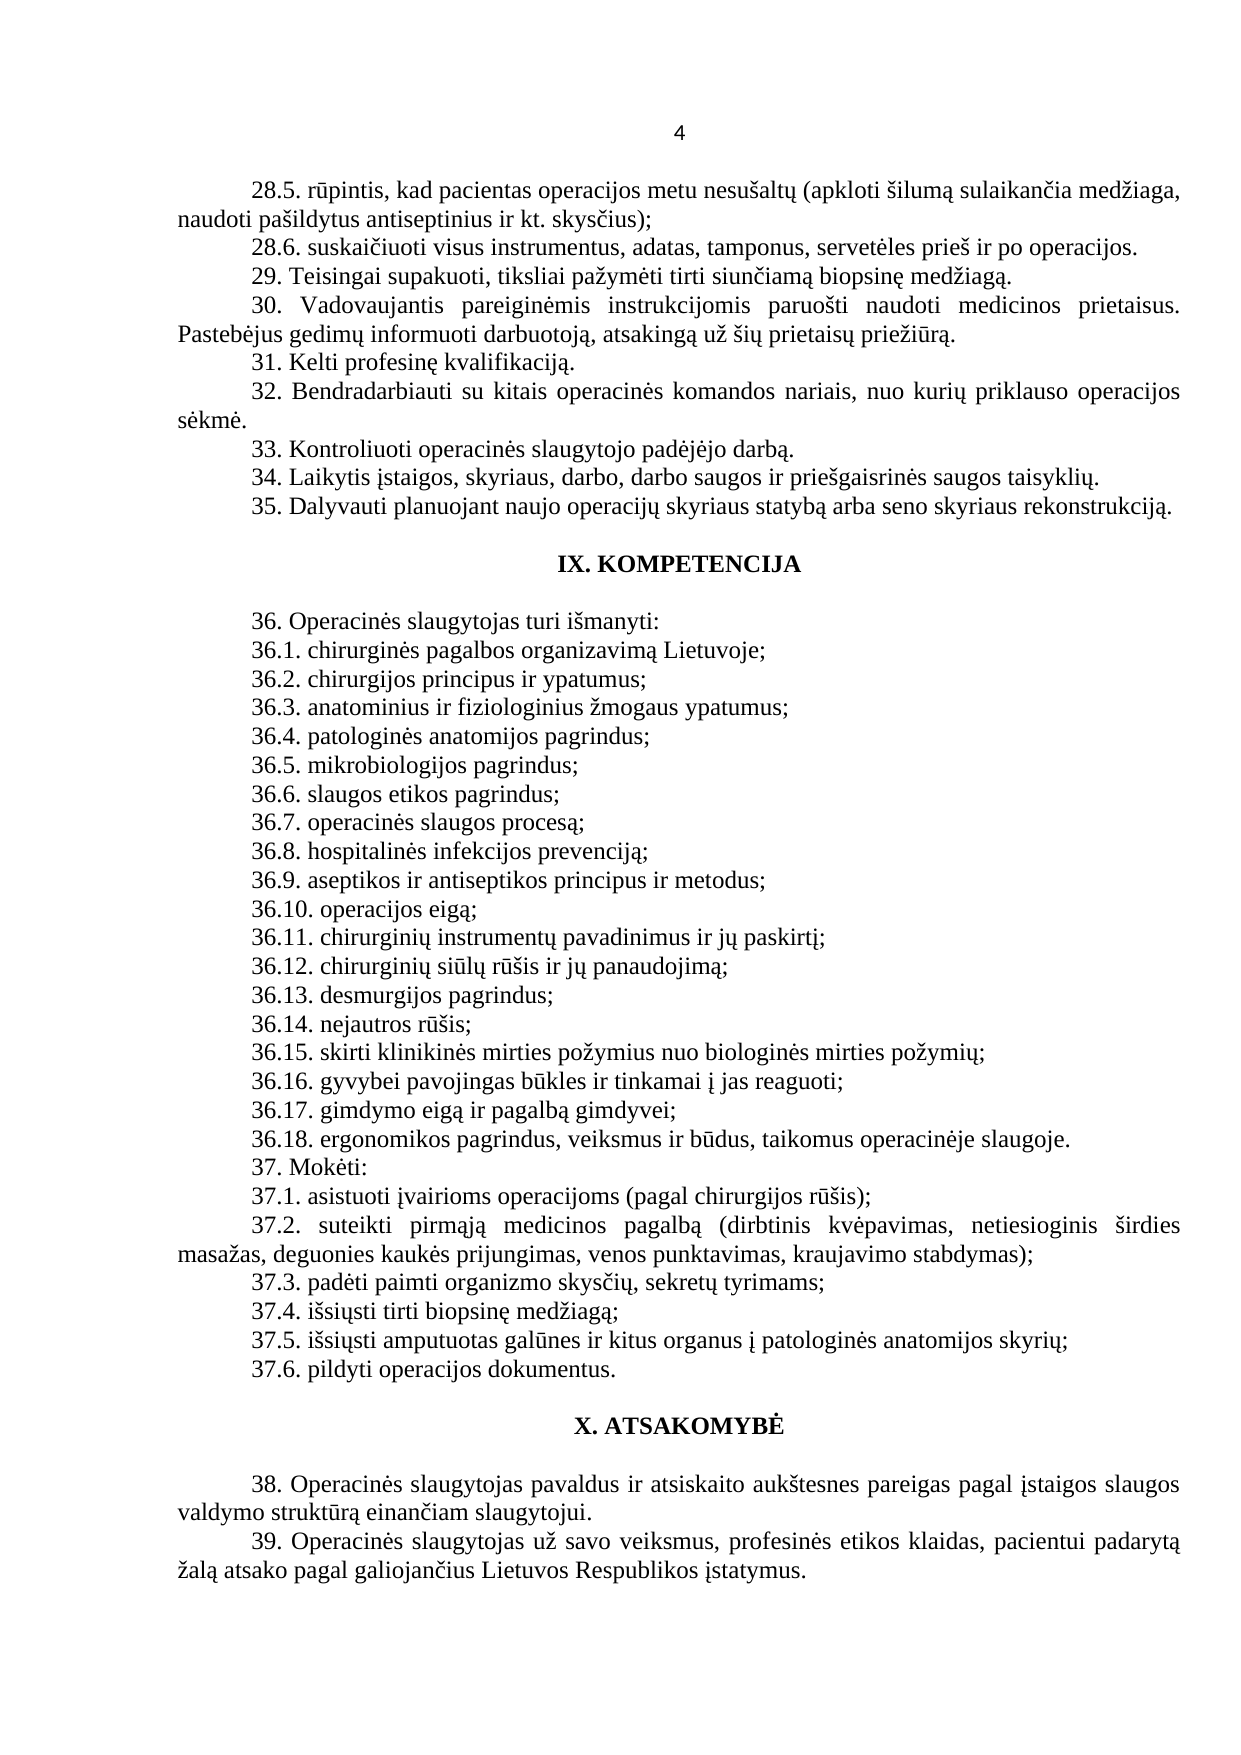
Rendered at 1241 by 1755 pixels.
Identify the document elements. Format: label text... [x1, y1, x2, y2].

text 36.12. chirurginių siūlų rūšis ir jų panaudojimą; [177, 951, 1181, 980]
text 33. Kontroliuoti operacinės slaugytojo padėjėjo darbą. [177, 434, 1181, 462]
text X. ATSAKOMYBĖ [177, 1411, 1181, 1440]
text 36.2. chirurgijos principus ir ypatumus; [177, 664, 1181, 692]
text 32. Bendradarbiauti su kitais operacinės komandos nariais, nuo kurių priklauso operacijos sėkmė. [177, 376, 1181, 434]
text 35. Dalyvauti planuojant naujo operacijų skyriaus statybą arba seno skyriaus rekonstrukciją. [177, 491, 1181, 520]
text 36.7. operacinės slaugos procesą; [177, 807, 1181, 836]
text 36.14. nejautros rūšis; [177, 1009, 1181, 1037]
text 36.4. patologinės anatomijos pagrindus; [177, 721, 1181, 750]
text 30. Vadovaujantis pareiginėmis instrukcijomis paruošti naudoti medicinos prietaisus. Pastebėjus gedimų informuoti darbuotoją, atsakingą už šių prietaisų priežiūrą. [177, 290, 1181, 347]
text 36.1. chirurginės pagalbos organizavimą Lietuvoje; [177, 635, 1181, 664]
text 38. Operacinės slaugytojas pavaldus ir atsiskaito aukštesnes pareigas pagal įstaigos slaugos valdymo struktūrą einančiam slaugytojui. [177, 1469, 1181, 1526]
text 36.3. anatominius ir fiziologinius žmogaus ypatumus; [177, 692, 1181, 721]
text 31. Kelti profesinę kvalifikaciją. [177, 347, 1181, 376]
text 36.5. mikrobiologijos pagrindus; [177, 750, 1181, 779]
text 36.15. skirti klinikinės mirties požymius nuo biologinės mirties požymių; [177, 1037, 1181, 1066]
text 37.6. pildyti operacijos dokumentus. [177, 1354, 1181, 1382]
text 36.17. gimdymo eigą ir pagalbą gimdyvei; [177, 1095, 1181, 1124]
text 36. Operacinės slaugytojas turi išmanyti: [177, 606, 1181, 635]
text 28.6. suskaičiuoti visus instrumentus, adatas, tamponus, servetėles prieš ir po operacijos. [177, 232, 1181, 261]
text 36.11. chirurginių instrumentų pavadinimus ir jų paskirtį; [177, 922, 1181, 951]
text 36.6. slaugos etikos pagrindus; [177, 779, 1181, 807]
text 36.16. gyvybei pavojingas būkles ir tinkamai į jas reaguoti; [177, 1066, 1181, 1095]
text 37.4. išsiųsti tirti biopsinę medžiagą; [177, 1296, 1181, 1325]
text 37. Mokėti: [177, 1152, 1181, 1181]
text 36.18. ergonomikos pagrindus, veiksmus ir būdus, taikomus operacinėje slaugoje. [177, 1124, 1181, 1152]
text 36.8. hospitalinės infekcijos prevenciją; [177, 836, 1181, 865]
text 37.5. išsiųsti amputuotas galūnes ir kitus organus į patologinės anatomijos skyrių; [177, 1325, 1181, 1354]
text 37.2. suteikti pirmąją medicinos pagalbą (dirbtinis kvėpavimas, netiesioginis širdies masažas, deguonies kaukės prijungimas, venos punktavimas, kraujavimo stabdymas); [177, 1210, 1181, 1267]
text 29. Teisingai supakuoti, tiksliai pažymėti tirti siunčiamą biopsinę medžiagą. [177, 261, 1181, 290]
text 36.9. aseptikos ir antiseptikos principus ir metodus; [177, 865, 1181, 894]
text 37.3. padėti paimti organizmo skysčių, sekretų tyrimams; [177, 1267, 1181, 1296]
text 28.5. rūpintis, kad pacientas operacijos metu nesušaltų (apkloti šilumą sulaikančia medžiaga, naudoti pašildytus antiseptinius ir kt. skysčius); [177, 175, 1181, 232]
text 37.1. asistuoti įvairioms operacijoms (pagal chirurgijos rūšis); [177, 1181, 1181, 1210]
text 34. Laikytis įstaigos, skyriaus, darbo, darbo saugos ir priešgaisrinės saugos taisyklių. [177, 462, 1181, 491]
text 39. Operacinės slaugytojas už savo veiksmus, profesinės etikos klaidas, pacientui padarytą žalą atsako pagal galiojančius Lietuvos Respublikos įstatymus. [177, 1526, 1181, 1584]
text IX. KOMPETENCIJA [177, 549, 1181, 577]
text 36.13. desmurgijos pagrindus; [177, 980, 1181, 1009]
text 36.10. operacijos eigą; [177, 894, 1181, 922]
